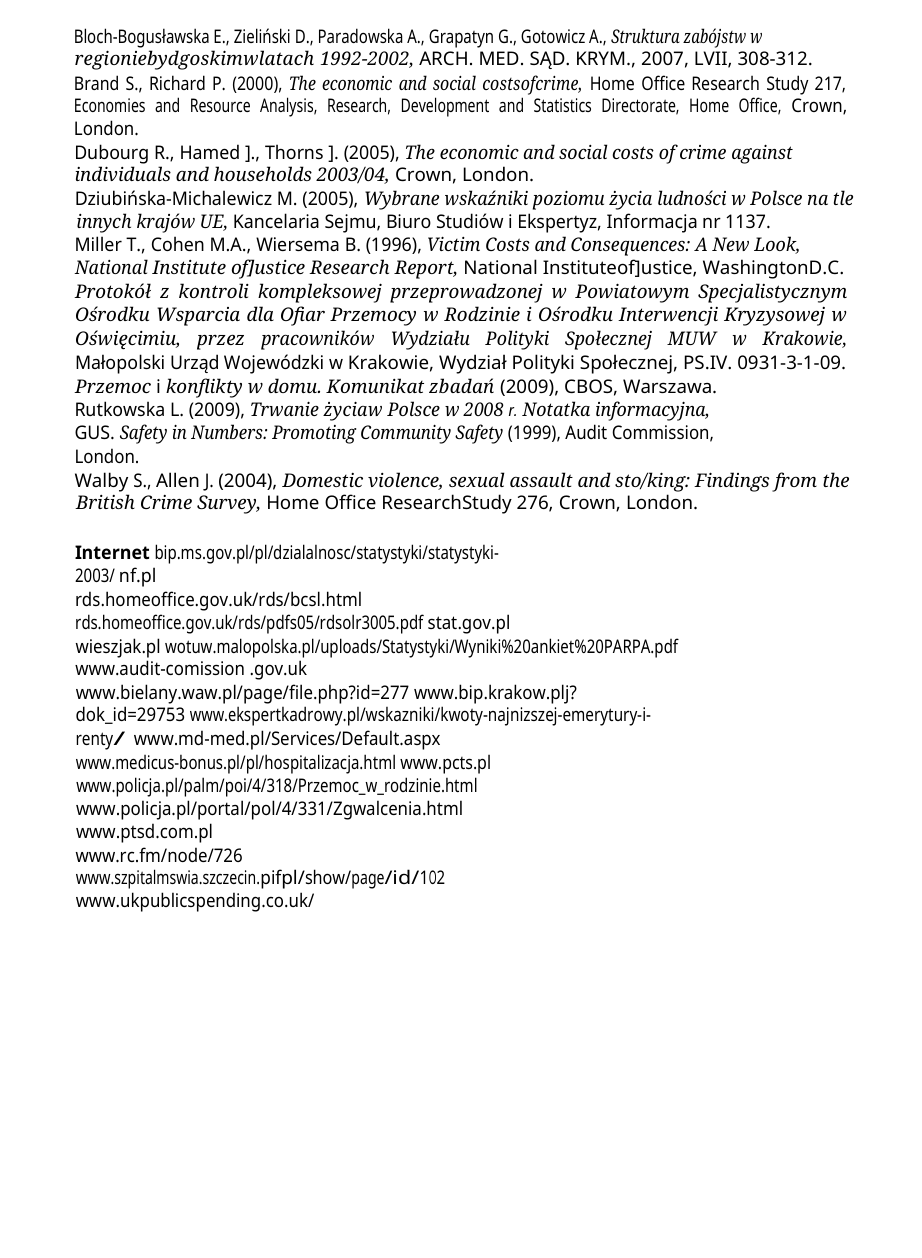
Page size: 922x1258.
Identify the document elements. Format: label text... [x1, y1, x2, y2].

text www.bielany.waw.pl/page/file.php?id=277 www.bip.krakow.plj?dok_id=29753 www.ekspertkadrowy.pl/wskazniki/kwoty-najnizszej-emerytury-i-renty/ www.md-med.pl/Services/Default.aspx [75, 681, 670, 751]
text Miller T., Cohen M.A., Wiersema B. (1996), Victim Costs and Consequences: A New Look, National Institute of]ustice Research Report, National Instituteof]ustice, WashingtonD.C. [74, 233, 861, 280]
text rds.homeoffice.gov.uk/rds/bcsl.html rds.homeoffice.gov.uk/rds/pdfs05/rdsolr3005.pdf stat.gov.pl [75, 588, 536, 634]
text Dubourg R., Hamed ]., Thorns ]. (2005), The economic and social costs of crime against individuals and households 2003/04, Crown, London. [74, 141, 838, 187]
text Bloch-Bogusławska E., Zieliński D., Paradowska A., Grapatyn G., Gotowicz A., Struktura zabójstw w regioniebydgoskimwlatach 1992-2002, ARCH. MED. SĄD. KRYM., 2007, LVII, 308-312. [73, 25, 848, 71]
text Walby S., Allen J. (2004), Domestic violence, sexual assault and sto/king: Findings from the British Crime Survey, Home Office ResearchStudy 276, Crown, London. [74, 469, 861, 515]
text Przemoc i konflikty w domu. Komunikat zbadań (2009), CBOS, Warszawa. Rutkowska L. (2009), Trwanie życiaw Polsce w 2008 r. Notatka informacyjna, GUS. Safety in Numbers: Promoting Community Safety (1999), Audit Commission, London. [74, 375, 753, 469]
text www.rc.fm/node/726 www.szpitalmswia.szczecin.pifpl/show/page/id/1O2 www.ukpublicspending.co.uk/ [75, 843, 536, 913]
text wieszjak.pl wotuw.malopolska.pl/uploads/Statystyki/Wyniki%20ankiet%20PARPA.pdf www.audit-comission .gov.uk [75, 634, 684, 681]
text Protokół z kontroli kompleksowej przeprowadzonej w Powiatowym Specjalistycznym Ośrodku Wsparcia dla Ofiar Przemocy w Rodzinie i Ośrodku Interwencji Kryzysowej w Oświęcimiu, przez pracowników Wydziału Polityki Społecznej MUW w Krakowie, Małopolski Urząd Wojewódzki w Krakowie, Wydział Polityki Społecznej, PS.IV. 0931-3-1-09. [75, 280, 848, 375]
text www.policja.pl/palm/poi/4/318/Przemoc_w_rodzinie.html www.policja.pl/portal/pol/4/331/Zgwalcenia.html www.ptsd.com.pl [76, 774, 536, 843]
text www.medicus-bonus.pl/pl/hospitalizacja.html www.pcts.pl [76, 751, 536, 774]
text Internet bip.ms.gov.pl/pl/dzialalnosc/statystyki/statystyki-2003/ nf.pl [75, 540, 536, 588]
text Dziubińska-Michalewicz M. (2005), Wybrane wskaźniki poziomu życia ludności w Polsce na tle innych krajów UE, Kancelaria Sejmu, Biuro Studiów i Ekspertyz, Informacja nr 1137. [74, 187, 855, 233]
text Brand S., Richard P. (2000), The economic and social costsofcrime, Home Office Research Study 217, Economies and Resource Analysis, Research, Development and Statistics Directorate, Home Office, Crown, London. [74, 72, 847, 141]
